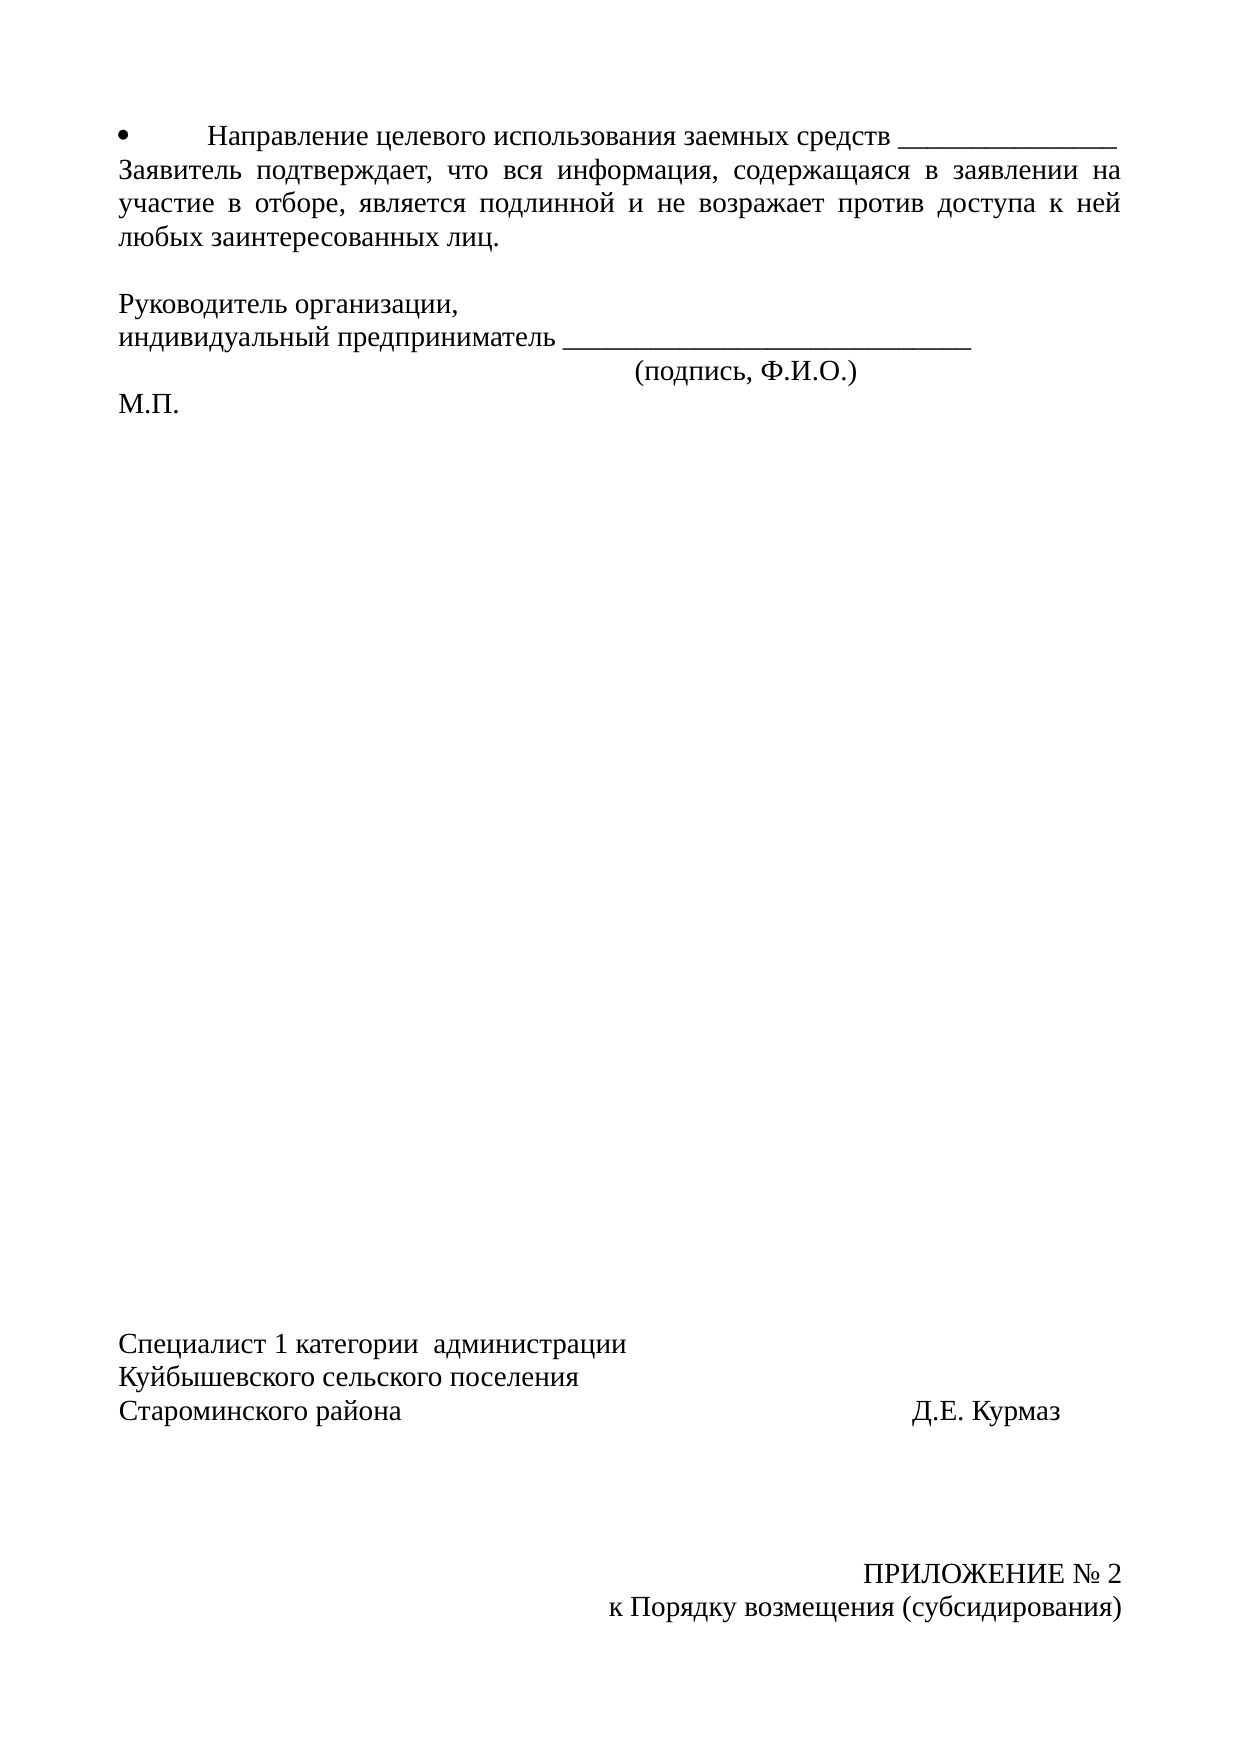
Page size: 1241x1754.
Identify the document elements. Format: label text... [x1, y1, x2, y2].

list Направление целевого использования заемных средств _______________ [118, 118, 1122, 152]
text Куйбышевского сельского поселения [118, 1359, 1122, 1393]
text индивидуальный предприниматель ____________________________ [118, 319, 1122, 353]
text к Порядку возмещения (субсидирования) [118, 1589, 1122, 1623]
text Руководитель организации, [118, 286, 1122, 319]
text (подпись, Ф.И.О.) [634, 353, 1122, 387]
text М.П. [118, 387, 1122, 420]
text Староминского района Д.Е. Курмаз [118, 1393, 1122, 1426]
text Специалист 1 категории администрации [118, 1326, 1122, 1359]
text ПРИЛОЖЕНИЕ № 2 [118, 1556, 1122, 1589]
text Заявитель подтверждает, что вся информация, содержащаяся в заявлении на участие в отборе, является подлинной и не возражает против доступа к ней любых заинтересованных лиц. [118, 152, 1122, 252]
